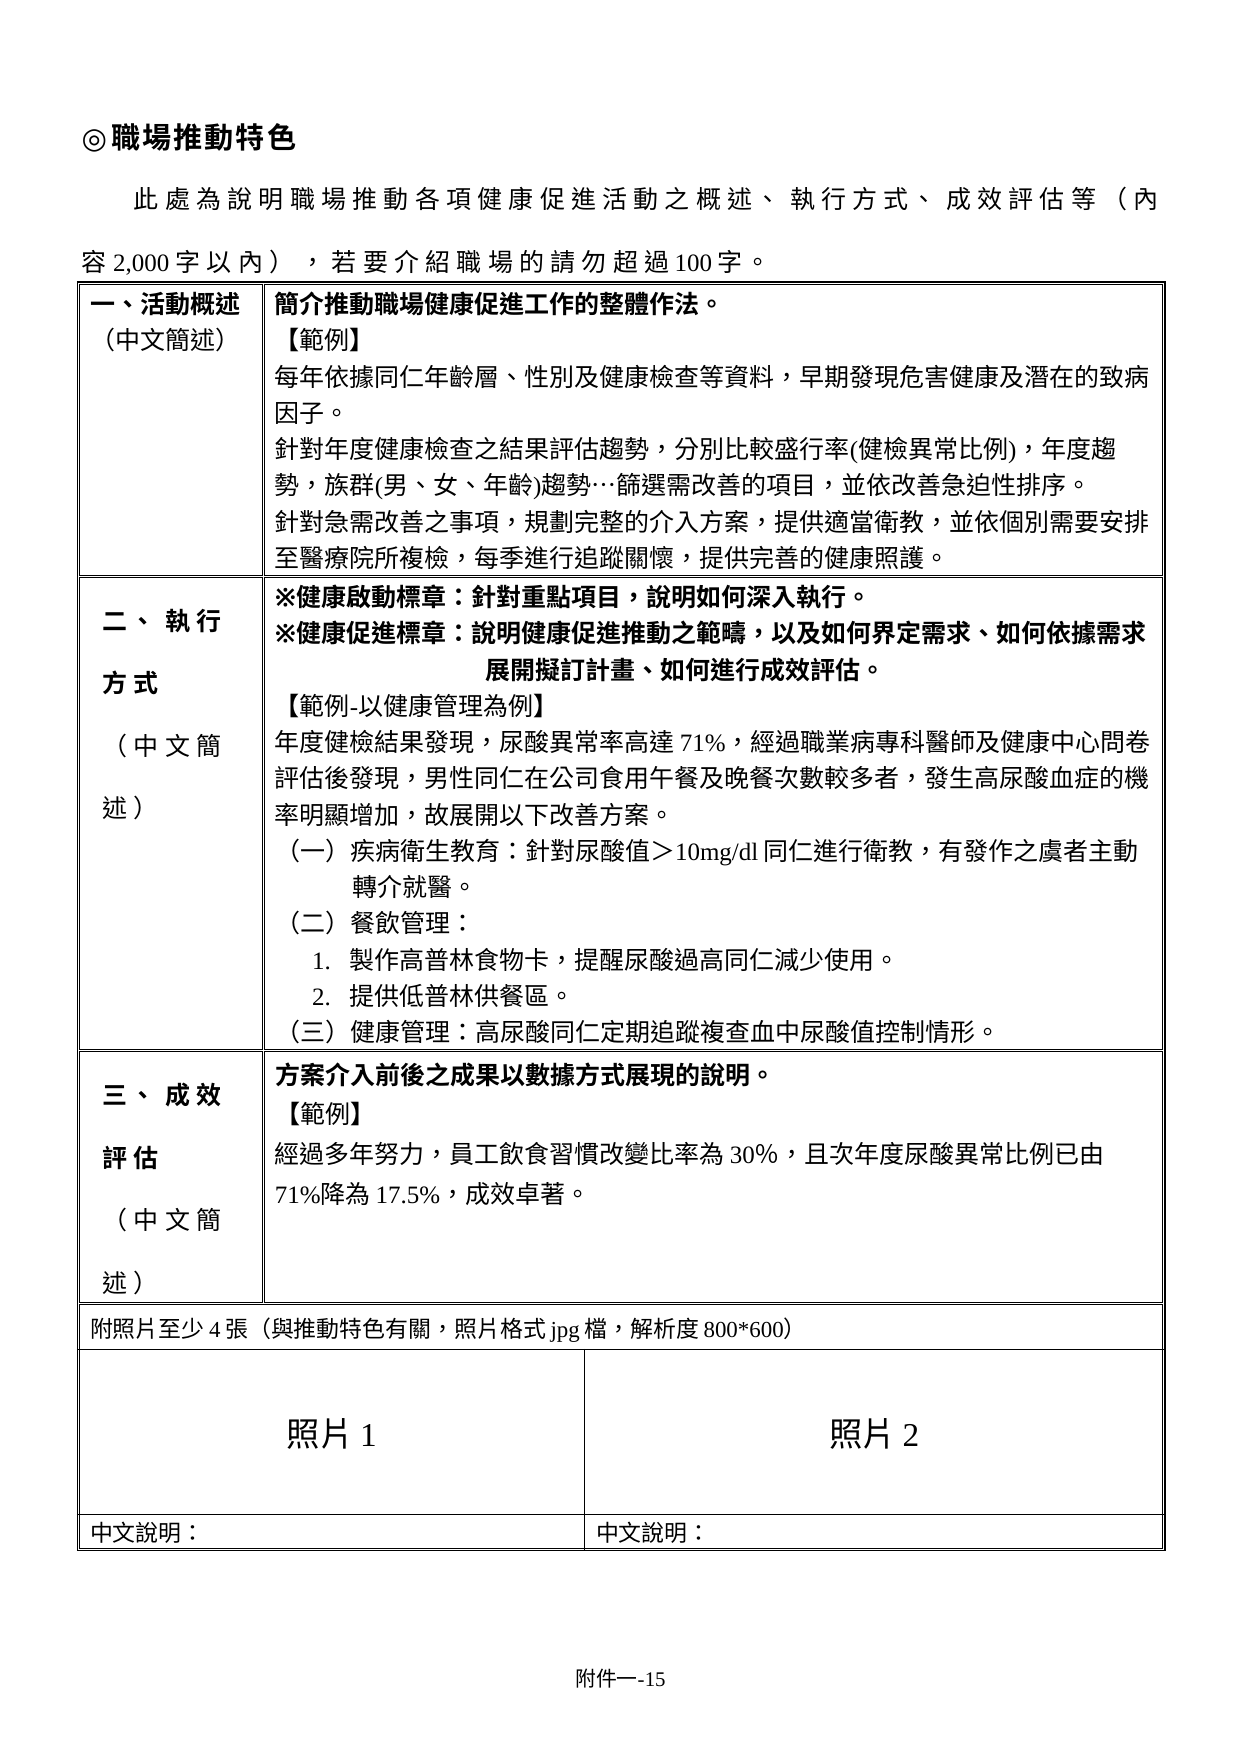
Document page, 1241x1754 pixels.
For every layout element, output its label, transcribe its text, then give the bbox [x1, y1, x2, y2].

table_cell 照片1 [80, 1350, 584, 1514]
table_cell 附照片至少4張（與推動特色有關，照片格式jpg檔，解析度800*600） [80, 1305, 1162, 1349]
table_cell 中文說明： [585, 1515, 1162, 1548]
text 此處為說明職場推動各項健康促進活動之概述、執行方式、成效評估等（內容2,000字以內），若要介紹職場的請勿超過100字。 [78, 156, 1162, 281]
table_cell 二、執行方式 （中文簡述） [80, 578, 262, 1049]
table_header 簡介推動職場健康促進工作的整體作法。 【範例】 每年依據同仁年齡層、性別及健康檢查等資料，早期發現危害健康及潛在的致病因子。 針對年度健康檢查之結果評估趨勢，分別比較盛行率(健檢異常比例)，年度趨勢，族群(男、女、年齡)趨勢…篩選需改善的項目，並依改善急迫性排序。 針對急需改善之事項，規劃完整的介入方案，提供適當衛教，並依個別需要安排至醫療院所複檢，每季進行追蹤關懷，提供完善的健康照護。 [265, 285, 1162, 574]
table_cell 三、成效評估 （中文簡述） [80, 1052, 262, 1302]
text ◎職場推動特色 [78, 94, 1162, 156]
table_cell 中文說明： [80, 1515, 584, 1548]
table_header 一、活動概述 （中文簡述） [80, 285, 262, 574]
table_cell ※健康啟動標章：針對重點項目，說明如何深入執行。 ※健康促進標章：說明健康促進推動之範疇，以及如何界定需求、如何依據需求展開擬訂計畫、如何進行成效評估。 【範例-以健康管理為例】 年度健檢結果發現，尿酸異常率高達71%，經過職業病專科醫師及健康中心問卷評估後發現，男性同仁在公司食用午餐及晚餐次數較多者，發生高尿酸血症的機率明顯增加，故展開以下改善方案。 （一）疾病衛生教育：針對尿酸值＞10mg/dl同仁進行衛教，有發作之虞者主動轉介就醫。 （二）餐飲管理： 製作高普林食物卡，提醒尿酸過高同仁減少使用。 提供低普林供餐區。 （三）健康管理：高尿酸同仁定期追蹤複查血中尿酸值控制情形。 [265, 578, 1162, 1049]
table_cell 方案介入前後之成果以數據方式展現的說明。 【範例】 經過多年努力，員工飲食習慣改變比率為30％，且次年度尿酸異常比例已由71%降為17.5%，成效卓著。 [265, 1052, 1162, 1302]
table_cell 照片2 [585, 1350, 1162, 1514]
